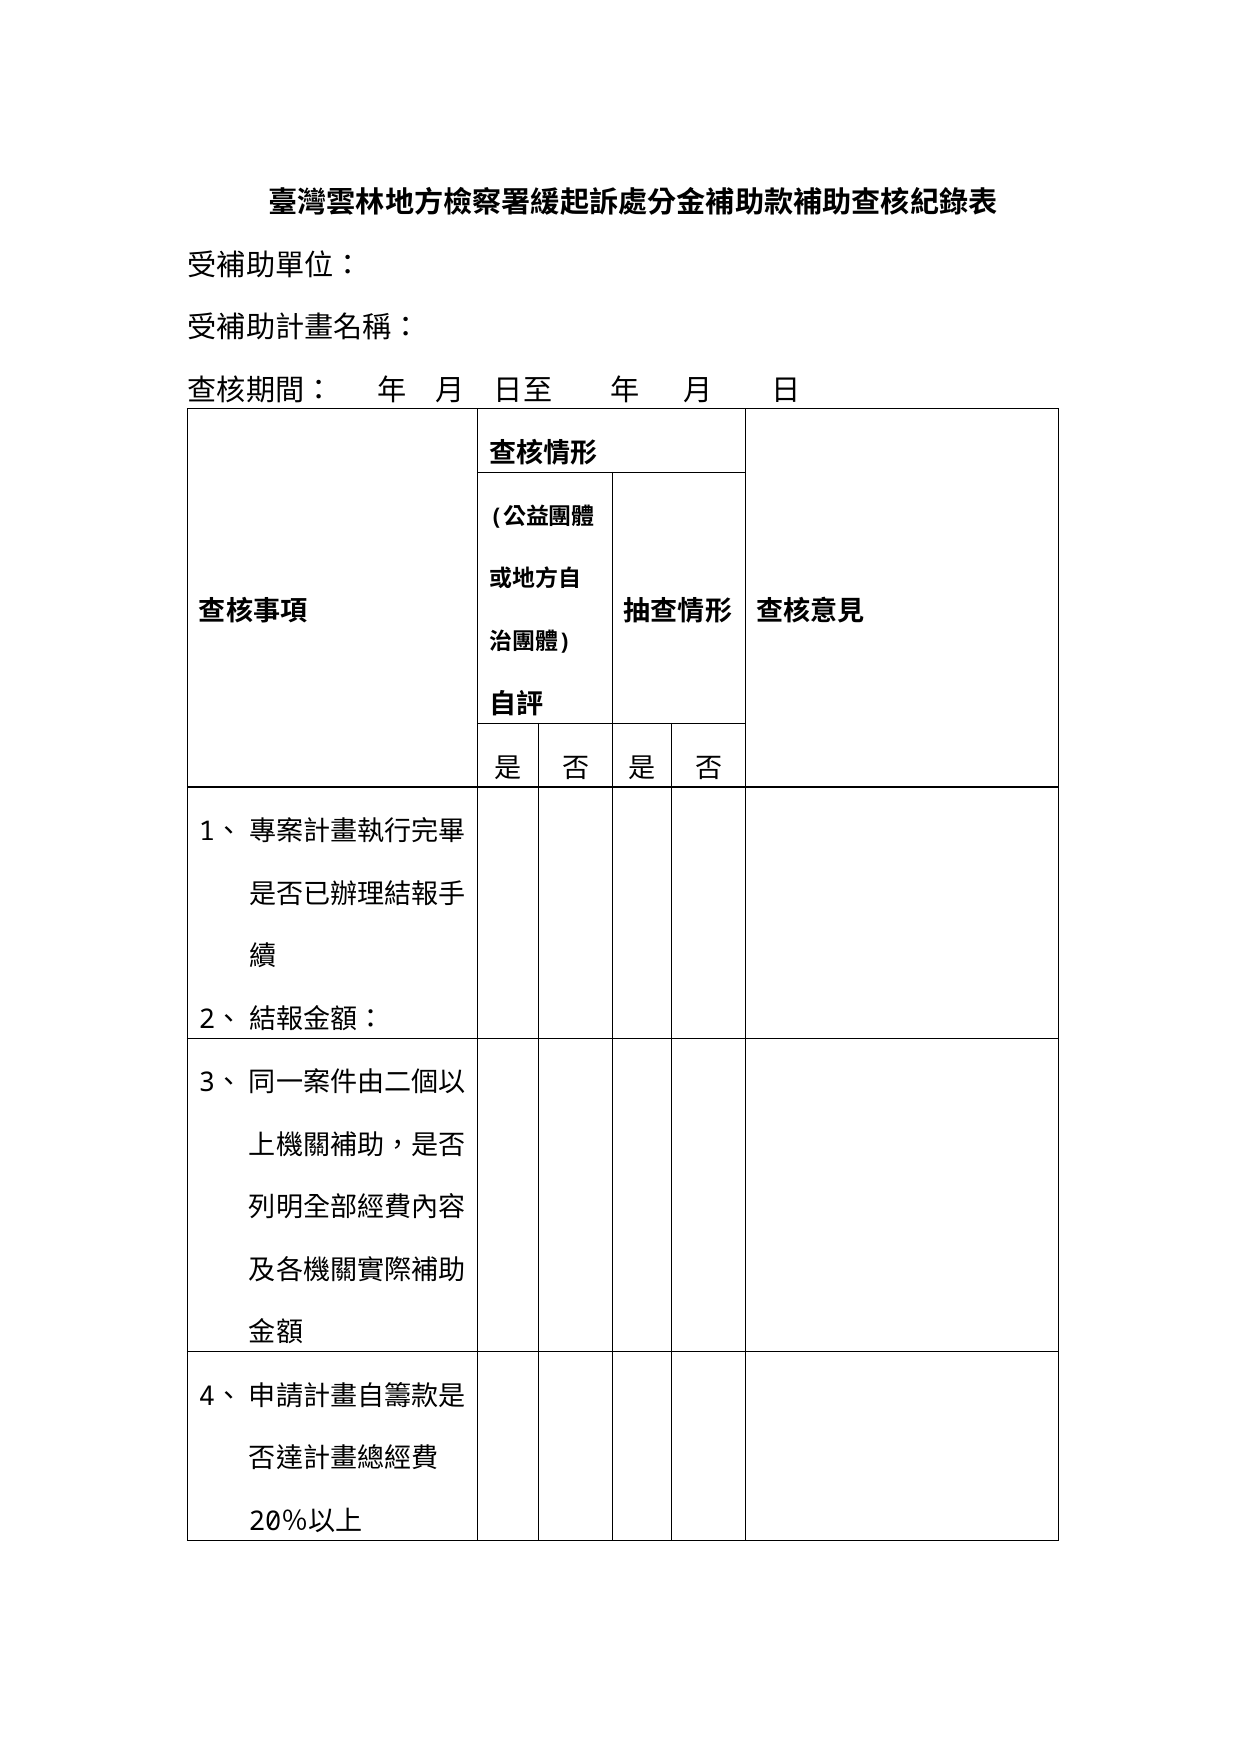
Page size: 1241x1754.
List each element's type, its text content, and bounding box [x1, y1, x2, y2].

table_cell [746, 1352, 1058, 1539]
table_cell [672, 1352, 745, 1539]
table_cell [478, 788, 538, 1037]
table_cell 抽查情形 [613, 473, 745, 723]
table_cell 是 [613, 724, 671, 786]
table_cell [613, 788, 671, 1037]
table_cell [478, 1039, 538, 1351]
text 查核期間： 年 月 日至 年 月 日 [187, 346, 1078, 408]
table_cell 同一案件由二個以上機關補助，是否列明全部經費內容及各機關實際補助金額 [188, 1039, 477, 1351]
table_cell 否 [672, 724, 745, 786]
table_cell [746, 1039, 1058, 1351]
table_cell [539, 788, 612, 1037]
table_cell [672, 1039, 745, 1351]
table_cell 否 [539, 724, 612, 786]
table_header 查核意見 [746, 409, 1058, 786]
table_cell [672, 788, 745, 1037]
table_cell (公益團體或地方自治團體) 自評 [478, 473, 612, 723]
table_cell [539, 1352, 612, 1539]
table_cell [746, 788, 1058, 1037]
table_cell 是 [478, 724, 538, 786]
table_cell [613, 1352, 671, 1539]
table_header 查核事項 [188, 409, 477, 786]
text 臺灣雲林地方檢察署緩起訴處分金補助款補助查核紀錄表 [187, 158, 1078, 221]
table_cell 專案計畫執行完畢是否已辦理結報手續 結報金額： [188, 788, 477, 1037]
text 受補助單位： [187, 221, 1078, 283]
text 受補助計畫名稱： [187, 283, 1078, 346]
table_cell [539, 1039, 612, 1351]
table_cell [478, 1352, 538, 1539]
table_cell [613, 1039, 671, 1351]
table_header 查核情形 [478, 409, 745, 472]
table_cell 申請計畫自籌款是否達計畫總經費20％以上 [188, 1352, 477, 1539]
